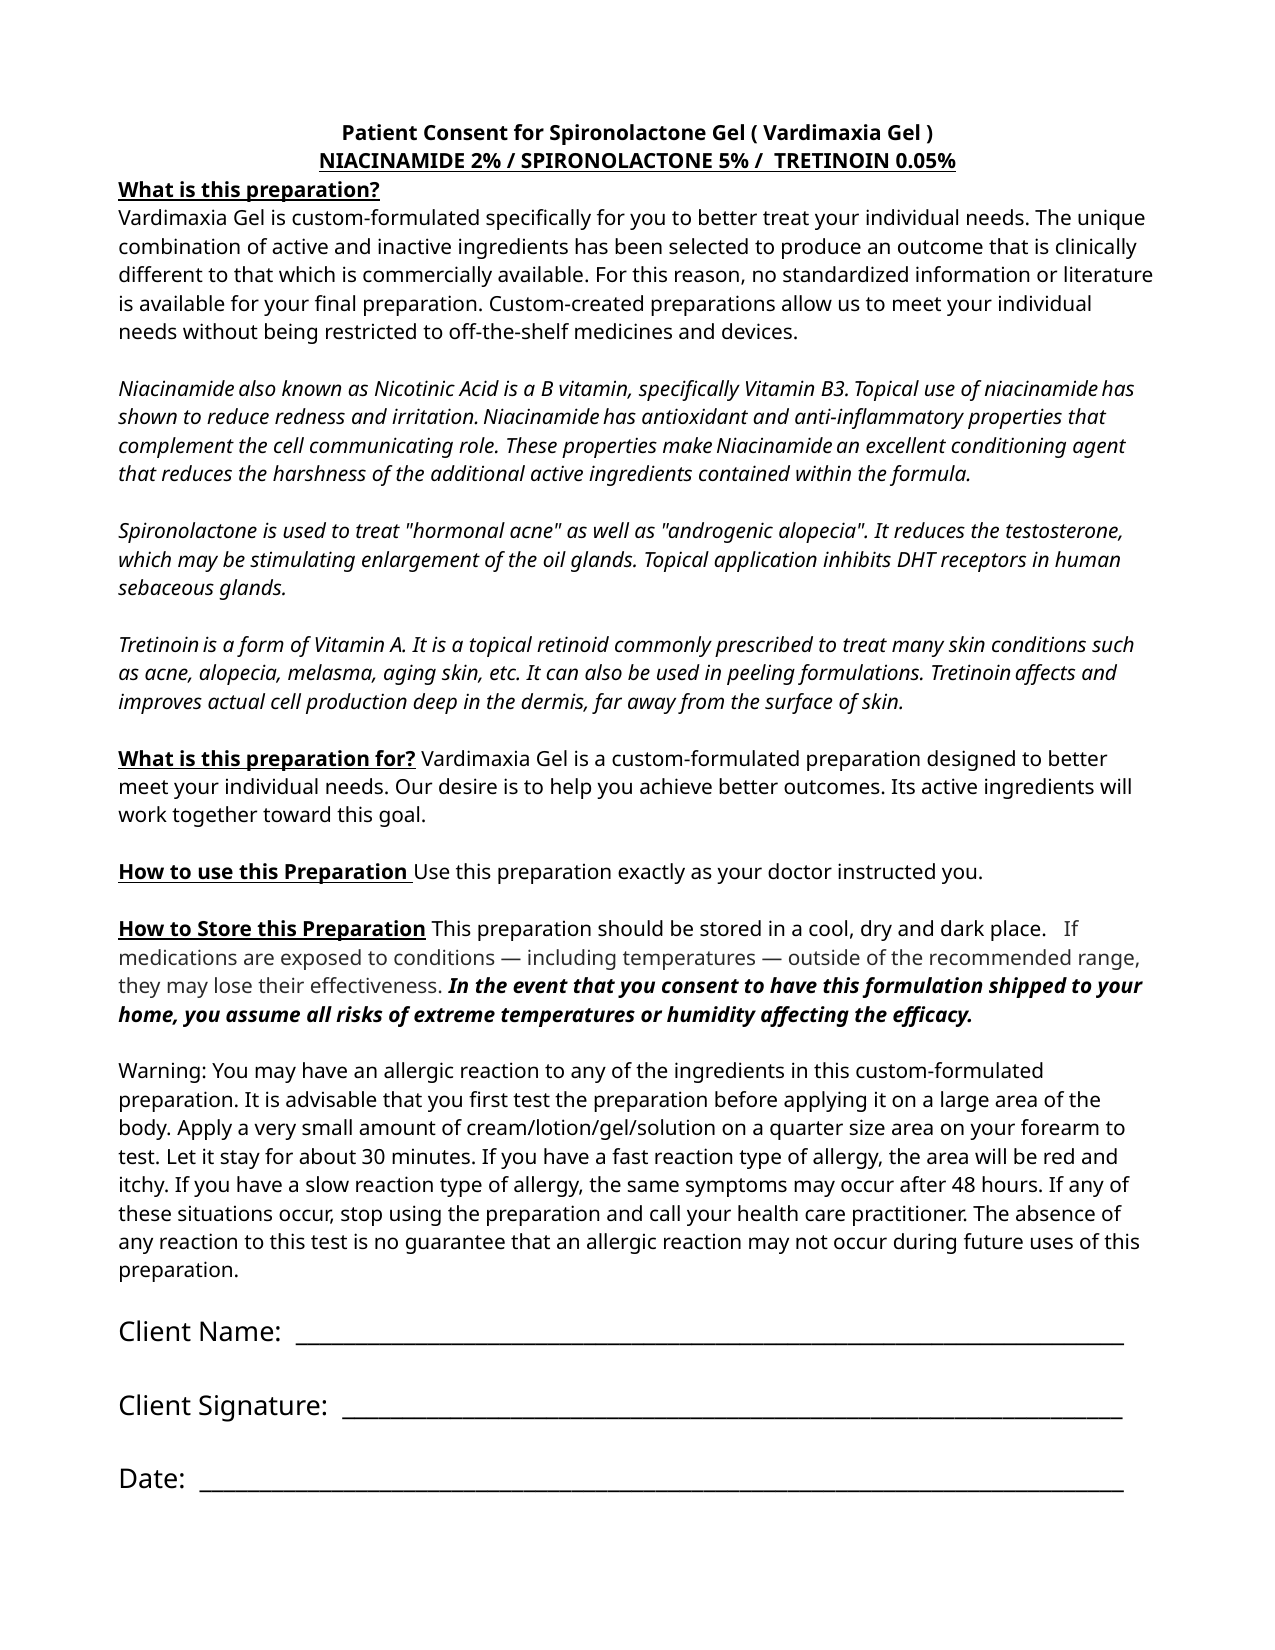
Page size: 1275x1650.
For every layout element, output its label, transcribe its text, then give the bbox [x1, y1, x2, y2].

text Niacinamide also known as Nicotinic Acid is a B vitamin, specifically Vitamin B3. Topical use of niacinamide has shown to reduce redness and irritation. Niacinamide has antioxidant and anti-inflammatory properties that complement the cell communicating role. These properties make Niacinamide an excellent conditioning agent that reduces the harshness of the additional active ingredients contained within the formula. [118, 374, 1157, 488]
text Vardimaxia Gel is custom-formulated specifically for you to better treat your individual needs. The unique combination of active and inactive ingredients has been selected to produce an outcome that is clinically different to that which is commercially available. For this reason, no standardized information or literature is available for your final preparation. Custom-created preparations allow us to meet your individual needs without being restricted to off-the-shelf medicines and devices. [118, 203, 1157, 346]
text What is this preparation? [118, 175, 1157, 203]
text Date: _____________________________________________________________________________ [118, 1460, 1157, 1497]
text Warning: You may have an allergic reaction to any of the ingredients in this custom-formulated preparation. It is advisable that you first test the preparation before applying it on a large area of the body. Apply a very small amount of cream/lotion/gel/solution on a quarter size area on your forearm to test. Let it stay for about 30 minutes. If you have a fast reaction type of allergy, the area will be red and itchy. If you have a slow reaction type of allergy, the same symptoms may occur after 48 hours. If any of these situations occur, stop using the preparation and call your health care practitioner. The absence of any reaction to this test is no guarantee that an allergic reaction may not occur during future uses of this preparation. [118, 1057, 1157, 1284]
text Client Signature: _________________________________________________________________ [118, 1386, 1157, 1423]
text How to use this Preparation Use this preparation exactly as your doctor instructed you. [118, 857, 1157, 886]
text NIACINAMIDE 2% / SPIRONOLACTONE 5% / TRETINOIN 0.05% [118, 147, 1157, 175]
text Patient Consent for Spironolactone Gel ( Vardimaxia Gel ) [118, 118, 1157, 147]
text Tretinoin is a form of Vitamin A. It is a topical retinoid commonly prescribed to treat many skin conditions such as acne, alopecia, melasma, aging skin, etc. It can also be used in peeling formulations. Tretinoin affects and improves actual cell production deep in the dermis, far away from the surface of skin. [118, 630, 1157, 715]
text What is this preparation for? Vardimaxia Gel is a custom-formulated preparation designed to better meet your individual needs. Our desire is to help you achieve better outcomes. Its active ingredients will work together toward this goal. [118, 744, 1157, 829]
text How to Store this Preparation This preparation should be stored in a cool, dry and dark place. If medications are exposed to conditions — including temperatures — outside of the recommended range, they may lose their effectiveness. In the event that you consent to have this formulation shipped to your home, you assume all risks of extreme temperatures or humidity affecting the efficacy. [118, 914, 1157, 1028]
text Spironolactone is used to treat "hormonal acne" as well as "androgenic alopecia". It reduces the testosterone, which may be stimulating enlargement of the oil glands. Topical application inhibits DHT receptors in human sebaceous glands. [118, 516, 1157, 602]
text Client Name: _____________________________________________________________________ [118, 1312, 1157, 1349]
